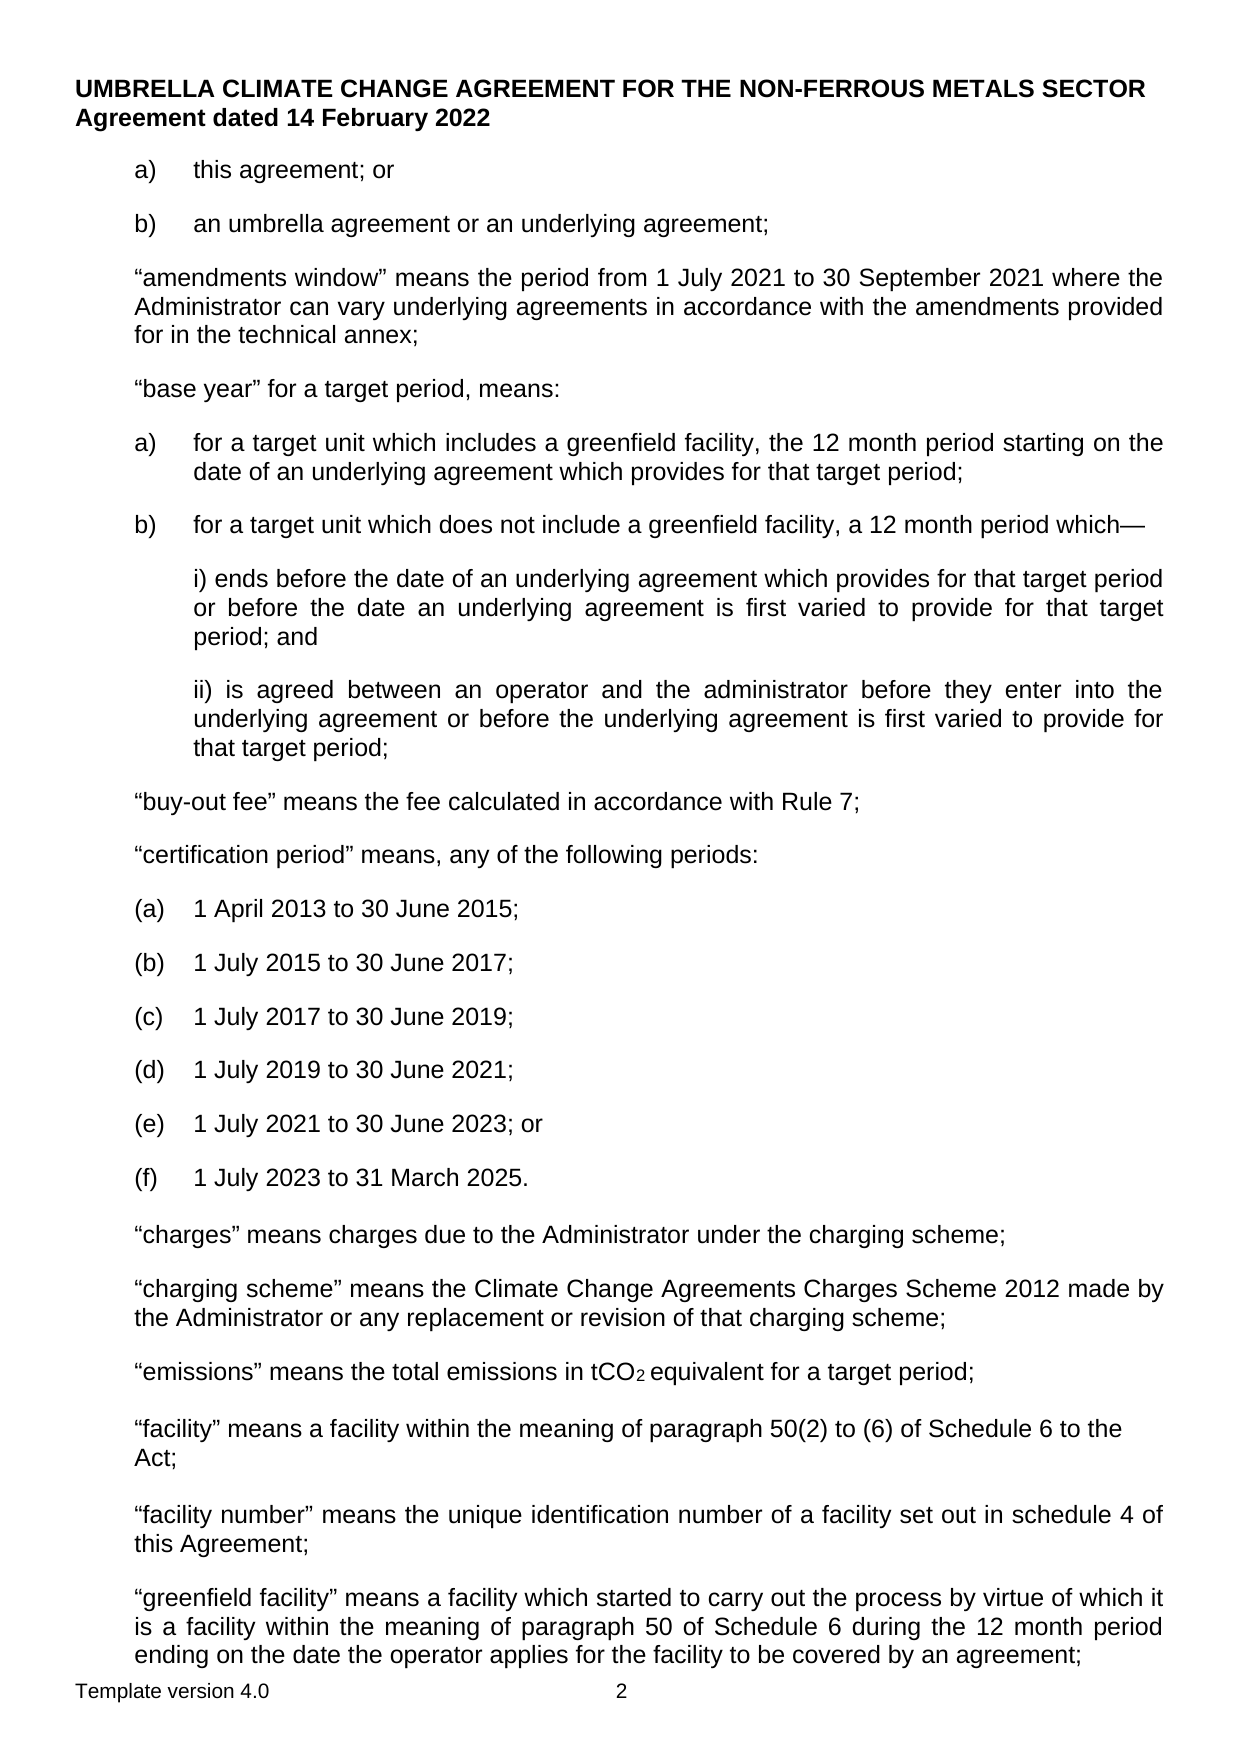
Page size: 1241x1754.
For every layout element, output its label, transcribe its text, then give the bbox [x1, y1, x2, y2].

list 1 July 2023 to 31 March 2025. [134, 1163, 1165, 1191]
text “facility” means a facility within the meaning of paragraph 50(2) to (6) of Schedule 6 to the Act; [134, 1414, 1165, 1471]
text “buy-out fee” means the fee calculated in accordance with Rule 7; [134, 786, 1165, 815]
list 1 April 2013 to 30 June 2015; [134, 894, 1165, 923]
text b) for a target unit which does not include a greenfield facility, a 12 month period which— [134, 510, 1165, 539]
list 1 July 2017 to 30 June 2019; [134, 1001, 1165, 1030]
list 1 July 2019 to 30 June 2021; [134, 1055, 1165, 1084]
list 1 July 2015 to 30 June 2017; [134, 948, 1165, 976]
text “greenfield facility” means a facility which started to carry out the process by virtue of which it is a facility within the meaning of paragraph 50 of Schedule 6 during the 12 month period ending on the date the operator applies for the facility to be covered by an agreement; [134, 1583, 1165, 1669]
text b) an umbrella agreement or an underlying agreement; [134, 209, 1165, 238]
text “base year” for a target period, means: [134, 374, 1165, 403]
text “emissions” means the total emissions in tCO2 equivalent for a target period; [134, 1356, 1165, 1385]
text “charges” means charges due to the Administrator under the charging scheme; [134, 1220, 1165, 1249]
text a) this agreement; or [134, 155, 1165, 184]
text “facility number” means the unique identification number of a facility set out in schedule 4 of this Agreement; [134, 1500, 1165, 1558]
list 1 July 2021 to 30 June 2023; or [134, 1109, 1165, 1138]
text “charging scheme” means the Climate Change Agreements Charges Scheme 2012 made by the Administrator or any replacement or revision of that charging scheme; [134, 1274, 1165, 1331]
text a) for a target unit which includes a greenfield facility, the 12 month period starting on the date of an underlying agreement which provides for that target period; [134, 428, 1165, 485]
text “amendments window” means the period from 1 July 2021 to 30 September 2021 where the Administrator can vary underlying agreements in accordance with the amendments provided for in the technical annex; [134, 263, 1165, 349]
text i) ends before the date of an underlying agreement which provides for that target period or before the date an underlying agreement is first varied to provide for that target period; and [193, 564, 1165, 650]
text “certification period” means, any of the following periods: [134, 840, 1165, 869]
text ii) is agreed between an operator and the administrator before they enter into the underlying agreement or before the underlying agreement is first varied to provide for that target period; [193, 675, 1165, 761]
